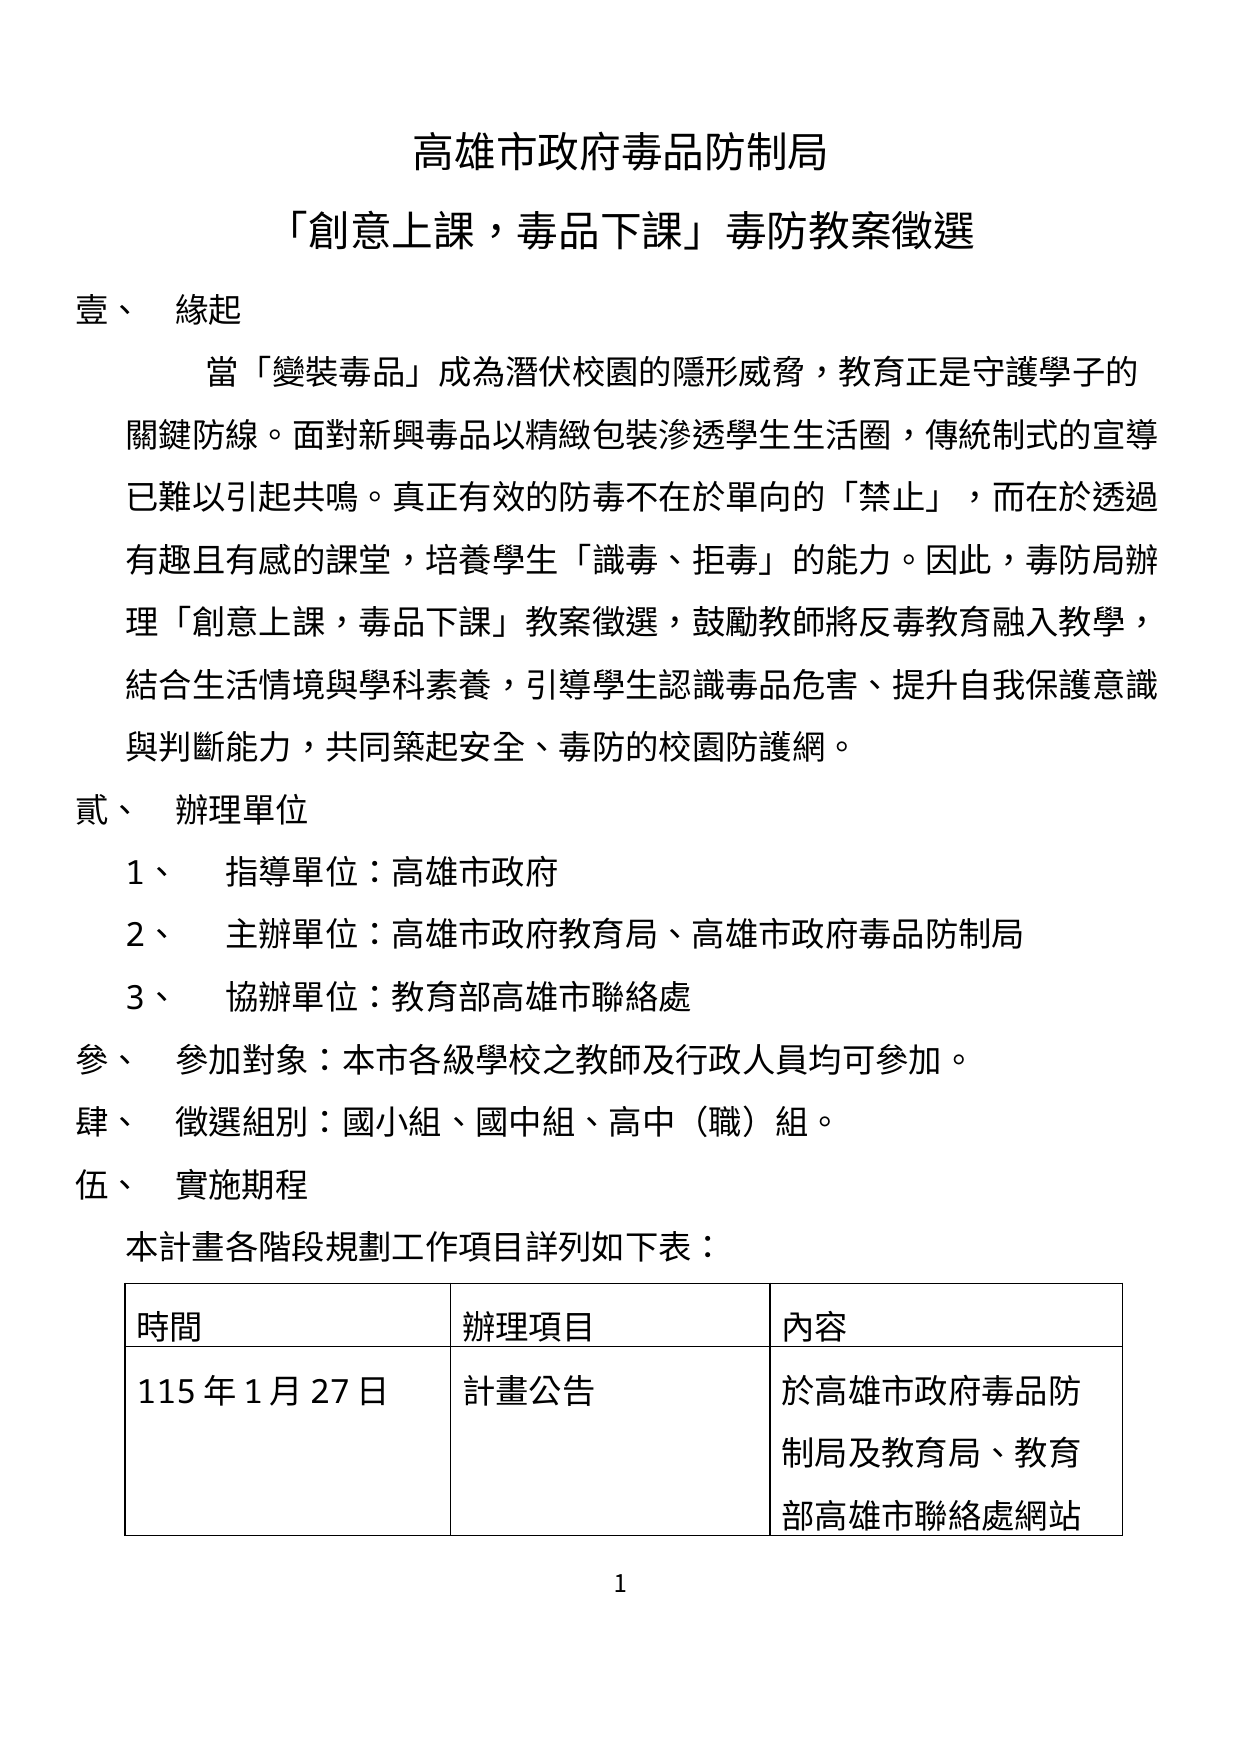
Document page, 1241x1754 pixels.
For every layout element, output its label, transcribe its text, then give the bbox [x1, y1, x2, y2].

text 當「變裝毒品」成為潛伏校園的隱形威脅，教育正是守護學子的關鍵防線。面對新興毒品以精緻包裝滲透學生生活圈，傳統制式的宣導已難以引起共鳴。真正有效的防毒不在於單向的「禁止」，而在於透過有趣且有感的課堂，培養學生「識毒、拒毒」的能力。因此，毒防局辦理「創意上課，毒品下課」教案徵選，鼓勵教師將反毒教育融入教學，結合生活情境與學科素養，引導學生認識毒品危害、提升自我保護意識與判斷能力，共同築起安全、毒防的校園防護網。 [125, 328, 1167, 766]
list 徵選組別：國小組、國中組、高中（職）組。 [75, 1078, 1167, 1141]
list 參加對象：本市各級學校之教師及行政人員均可參加。 [75, 1016, 1167, 1078]
table_cell 於高雄市政府毒品防制局及教育局、教育部高雄市聯絡處網站 [771, 1347, 1122, 1534]
text 高雄市政府毒品防制局 [75, 107, 1167, 170]
table_header 時間 [126, 1284, 450, 1346]
table_header 辦理項目 [451, 1284, 769, 1346]
list 實施期程 [75, 1141, 1167, 1203]
list 協辦單位：教育部高雄市聯絡處 [125, 953, 1167, 1016]
list 主辦單位：高雄市政府教育局、高雄市政府毒品防制局 [125, 891, 1167, 953]
table_cell 計畫公告 [451, 1347, 769, 1534]
table_cell 115年1月27日 [126, 1347, 450, 1534]
table_header 內容 [771, 1284, 1122, 1346]
list 緣起 [75, 266, 1167, 328]
list 辦理單位 [75, 766, 1167, 828]
text 本計畫各階段規劃工作項目詳列如下表： [125, 1203, 1167, 1266]
text 「創意上課，毒品下課」毒防教案徵選 [75, 187, 1167, 249]
list 指導單位：高雄市政府 [125, 828, 1167, 891]
